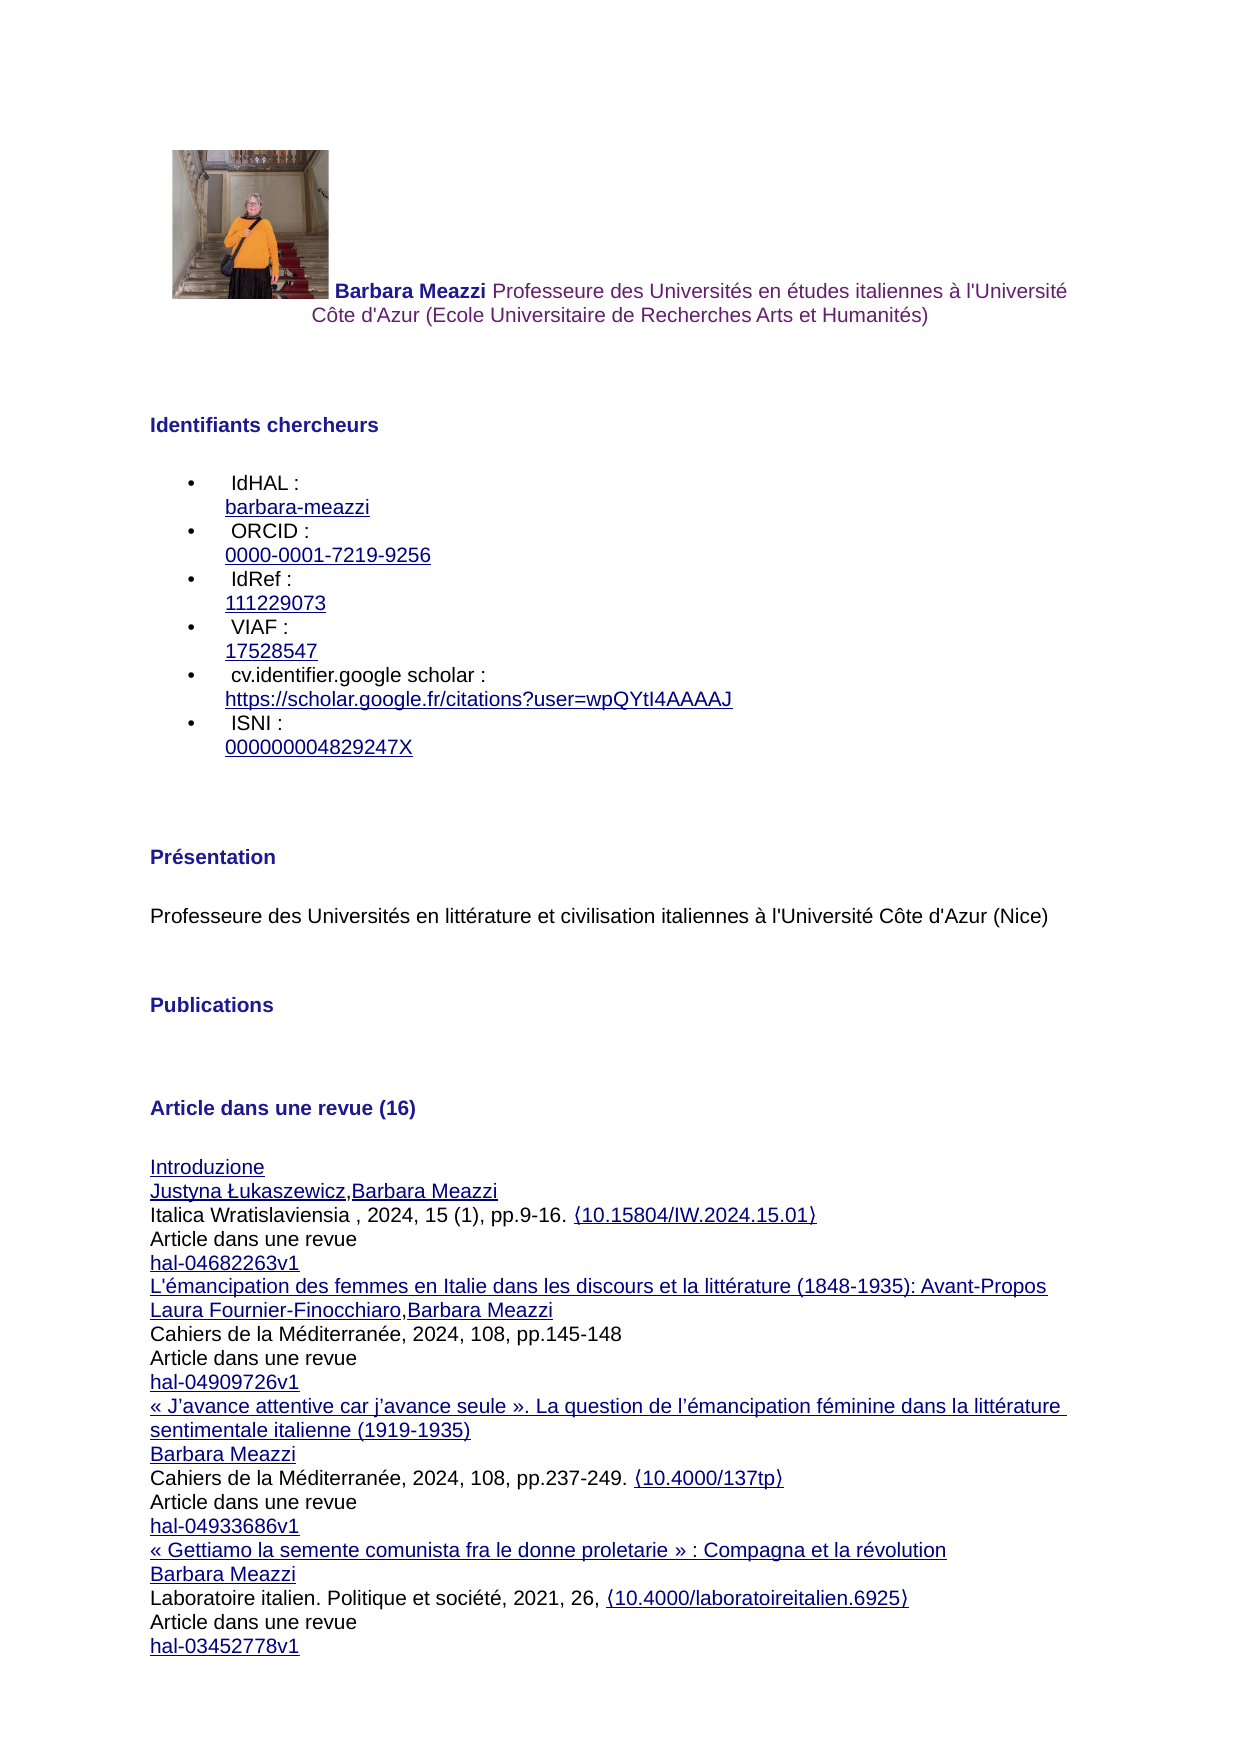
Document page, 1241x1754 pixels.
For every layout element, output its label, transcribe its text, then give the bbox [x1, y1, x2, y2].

text Professeure des Universités en littérature et civilisation italiennes à l'Université Côte d'Azur (Nice) [150, 903, 1090, 927]
subtitle Article dans une revue (16) [150, 1096, 1090, 1120]
list cv.identifier.google scholar : [187, 663, 1090, 687]
list VIAF : [187, 615, 1090, 639]
list barbara-meazzi [187, 495, 1090, 519]
list 17528547 [187, 639, 1090, 663]
subtitle Publications [150, 993, 1090, 1017]
list https://scholar.google.fr/citations?user=wpQYtI4AAAAJ [187, 687, 1090, 711]
picture [172, 150, 329, 299]
list 000000004829247X [187, 735, 1090, 759]
list ORCID : [187, 519, 1090, 543]
list 111229073 [187, 591, 1090, 615]
table_header Introduzione Justyna Łukaszewicz,Barbara Meazzi Italica Wratislaviensia , 2024, 15 (1), pp.9-16. ⟨10.15804/IW.2024.15.01⟩ Article dans une revue hal-04682263v1 [150, 1155, 1090, 1274]
list ISNI : [187, 711, 1090, 735]
subtitle Barbara Meazzi Professeure des Universités en études italiennes à l'Université Côte d'Azur (Ecole Universitaire de Recherches Arts et Humanités) [150, 150, 1090, 326]
subtitle Présentation [150, 845, 1090, 869]
table_cell « J’avance attentive car j’avance seule ». La question de l’émancipation féminine dans la littérature sentimentale italienne (1919-1935) Barbara Meazzi Cahiers de la Méditerranée, 2024, 108, pp.237-249. ⟨10.4000/137tp⟩ Article dans une revue hal-04933686v1 [150, 1394, 1090, 1538]
table_cell L'émancipation des femmes en Italie dans les discours et la littérature (1848-1935): Avant-Propos Laura Fournier-Finocchiaro,Barbara Meazzi Cahiers de la Méditerranée, 2024, 108, pp.145-148 Article dans une revue hal-04909726v1 [150, 1274, 1090, 1394]
list 0000-0001-7219-9256 [187, 543, 1090, 567]
table_cell « Gettiamo la semente comunista fra le donne proletarie » : Compagna et la révolution Barbara Meazzi Laboratoire italien. Politique et société, 2021, 26, ⟨10.4000/laboratoireitalien.6925⟩ Article dans une revue hal-03452778v1 [150, 1538, 1090, 1658]
list IdHAL : [187, 471, 1090, 495]
list IdRef : [187, 567, 1090, 591]
subtitle Identifiants chercheurs [150, 413, 1090, 437]
